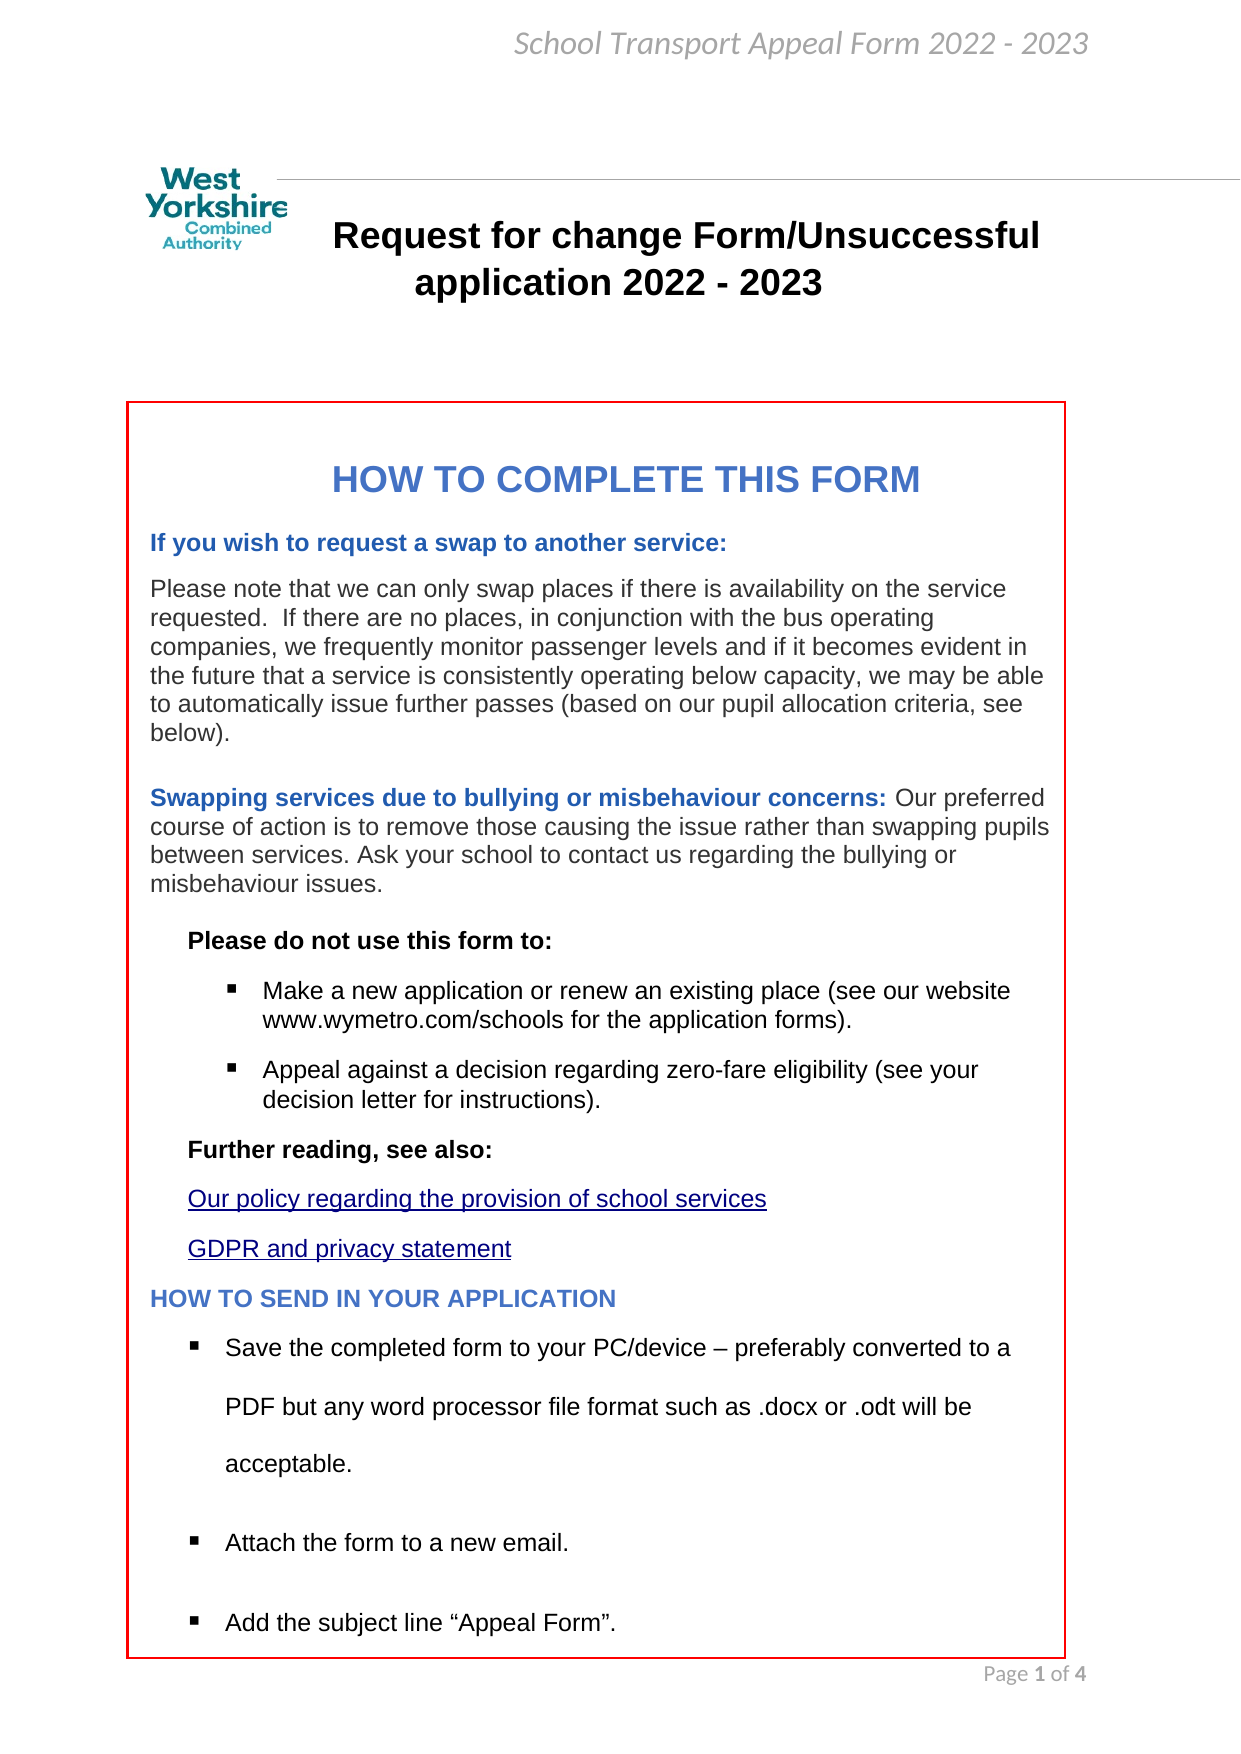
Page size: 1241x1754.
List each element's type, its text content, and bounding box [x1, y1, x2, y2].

table_header HOW TO COMPLETE THIS FORM If you wish to request a swap to another service: Please note that we can only swap places if there is availability on the service requested. If there are no places, in conjunction with the bus operating companies, we frequently monitor passenger levels and if it becomes evident in the future that a service is consistently operating below capacity, we may be able to automatically issue further passes (based on our pupil allocation criteria, see below). Swapping services due to bullying or misbehaviour concerns: Our preferred course of action is to remove those causing the issue rather than swapping pupils between services. Ask your school to contact us regarding the bullying or misbehaviour issues. Please do not use this form to: Make a new application or renew an existing place (see our website www.wymetro.com/schools for the application forms). Appeal against a decision regarding zero-fare eligibility (see your decision letter for instructions). Further reading, see also: Our policy regarding the provision of school services GDPR and privacy statement HOW TO SEND IN YOUR APPLICATION Save the completed form to your PC/device – preferably converted to a PDF but any word processor file format such as .docx or .odt will be acceptable. Attach the form to a new email. Add the subject line “Appeal Form”. Send the email to:- educationcustomerservices@westyorks-ca.gov.uk [129, 403, 1064, 1657]
text Request for change Form/Unsuccessful application 2022 - 2023 [150, 168, 1086, 303]
